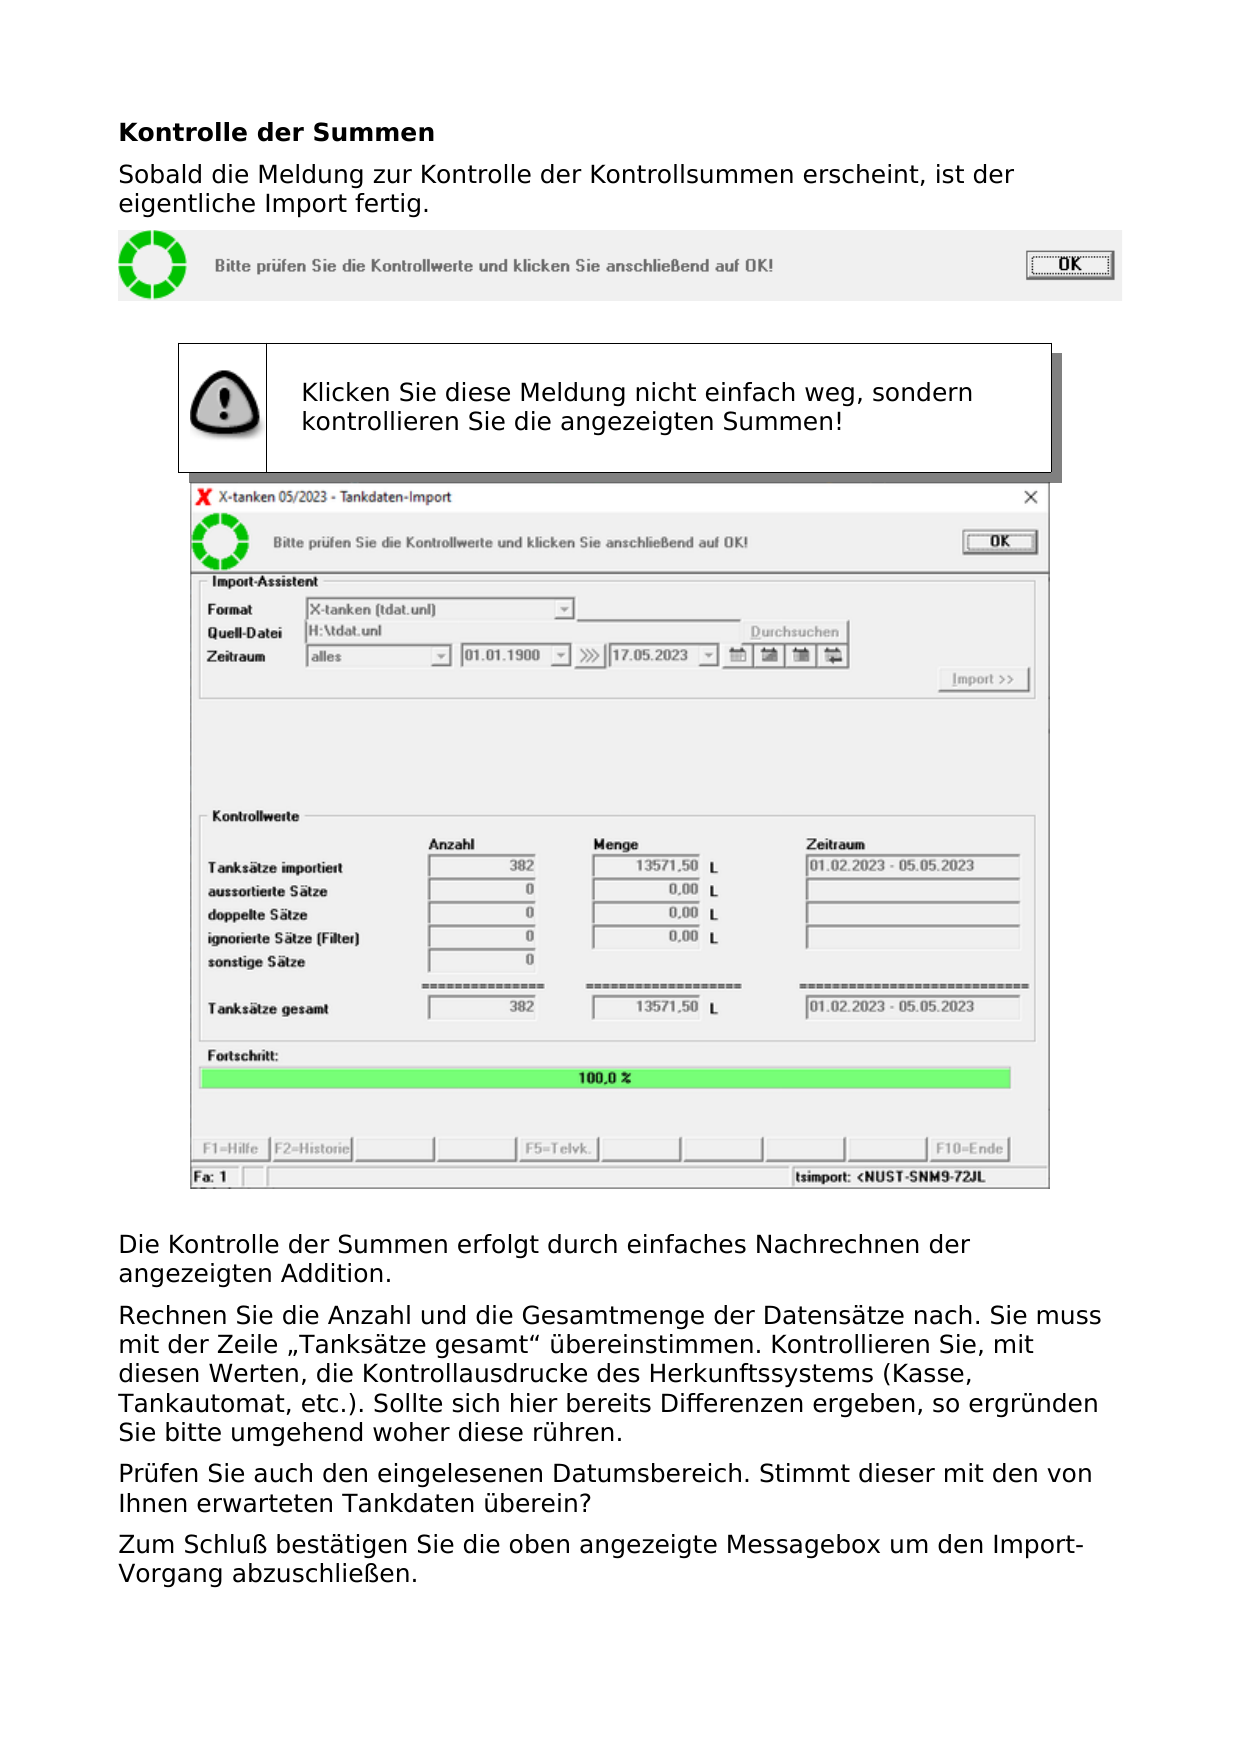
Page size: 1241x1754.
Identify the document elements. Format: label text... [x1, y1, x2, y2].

text Zum Schluß bestätigen Sie die oben angezeigte Messagebox um den Import-Vorgang abzuschließen. [118, 1531, 1122, 1589]
text Die Kontrolle der Summen erfolgt durch einfaches Nachrechnen der angezeigten Addition. [118, 1231, 1122, 1289]
text Prüfen Sie auch den eingelesenen Datumsbereich. Stimmt dieser mit den von Ihnen erwarteten Tankdaten überein? [118, 1460, 1122, 1518]
picture [190, 482, 1050, 1189]
text Sobald die Meldung zur Kontrolle der Kontrollsummen erscheint, ist der eigentliche Import fertig. [118, 160, 1122, 218]
picture [118, 230, 1123, 301]
subtitle Kontrolle der Summen [118, 118, 1122, 147]
text Rechnen Sie die Anzahl und die Gesamtmenge der Datensätze nach. Sie muss mit der Zeile „Tanksätze gesamt“ übereinstimmen. Kontrollieren Sie, mit diesen Werten, die Kontrollausdrucke des Herkunftssystems (Kasse, Tankautomat, etc.). Sollte sich hier bereits Differenzen ergeben, so ergründen Sie bitte umgehend woher diese rühren. [118, 1301, 1122, 1447]
table_header Klicken Sie diese Meldung nicht einfach weg, sondern kontrollieren Sie die angezeigten Summen! [267, 344, 1051, 472]
picture [190, 366, 266, 442]
table_header [179, 344, 266, 472]
